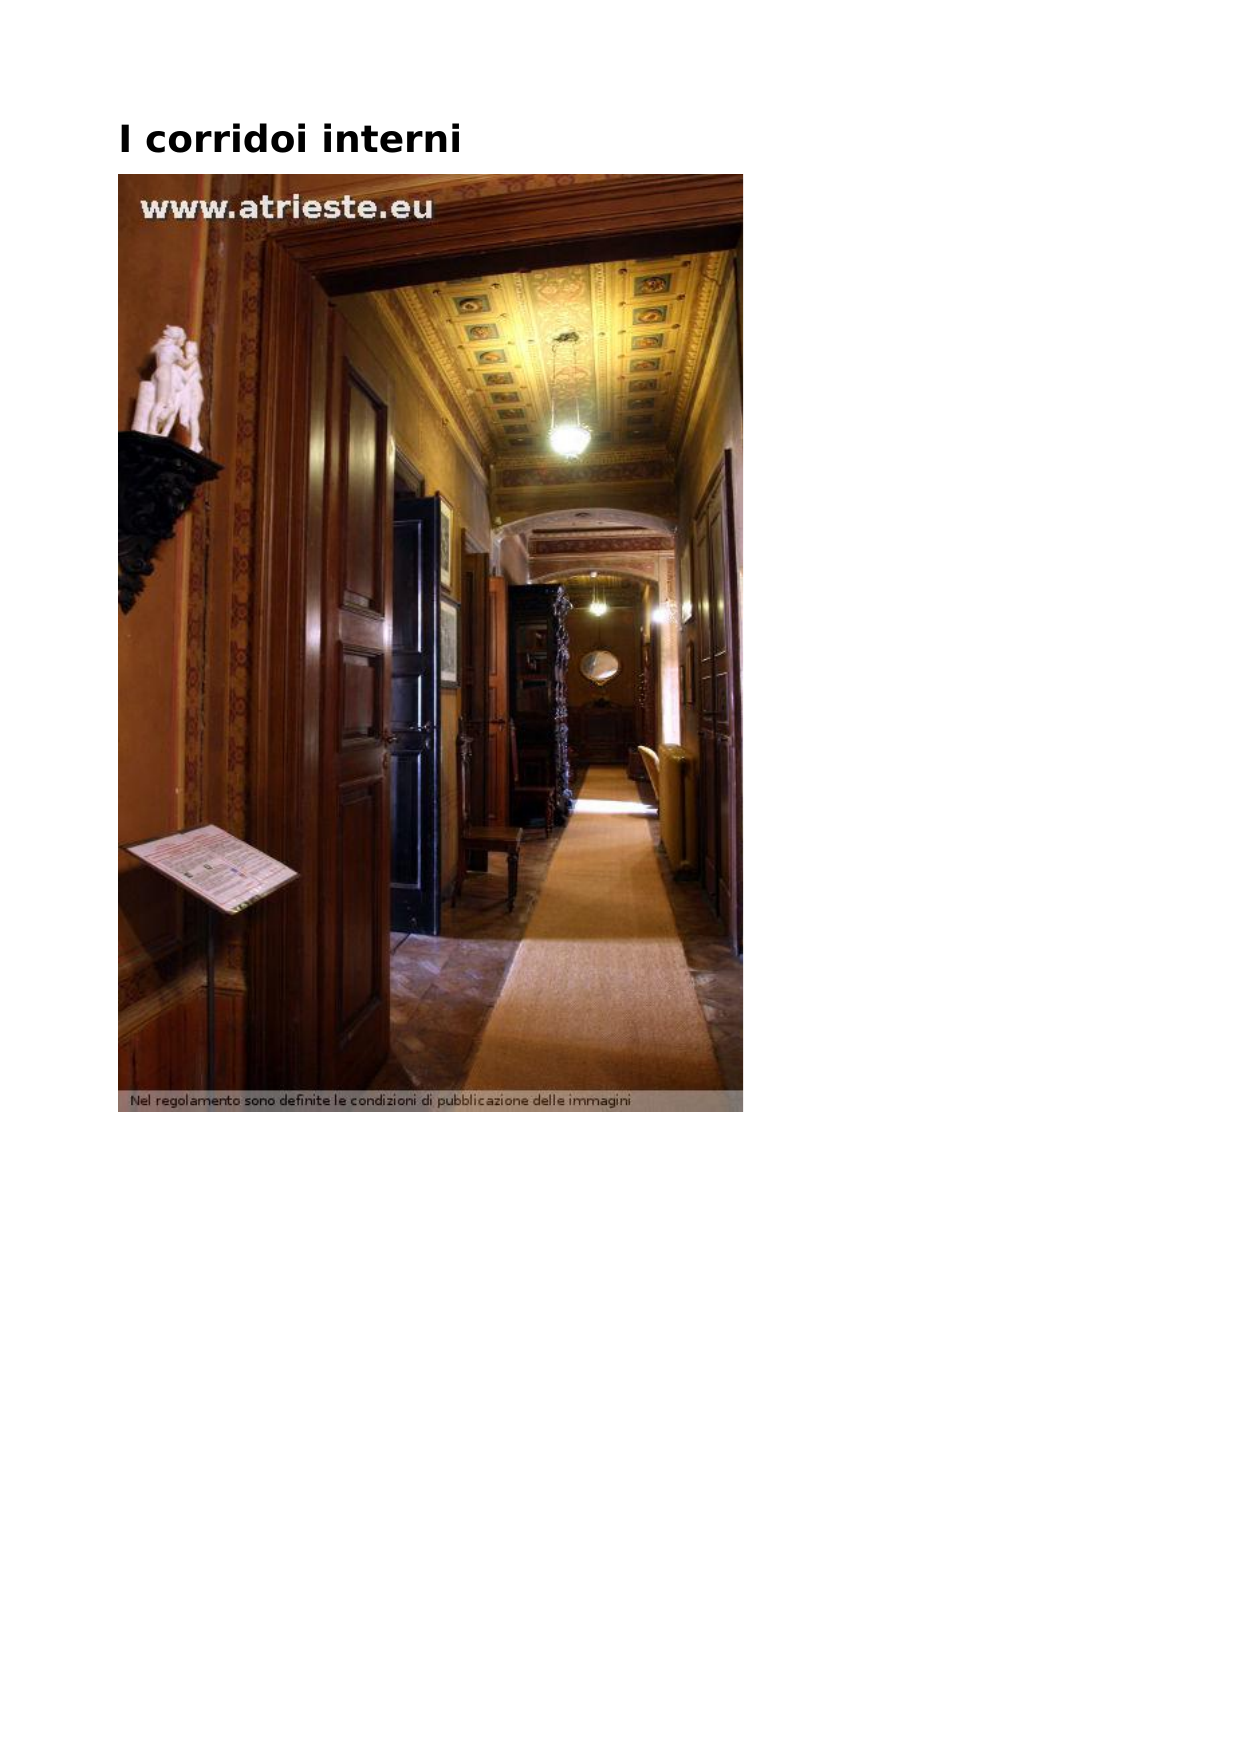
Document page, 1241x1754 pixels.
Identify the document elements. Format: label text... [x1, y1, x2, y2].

subtitle I corridoi interni [118, 118, 1122, 162]
picture [118, 174, 744, 1112]
